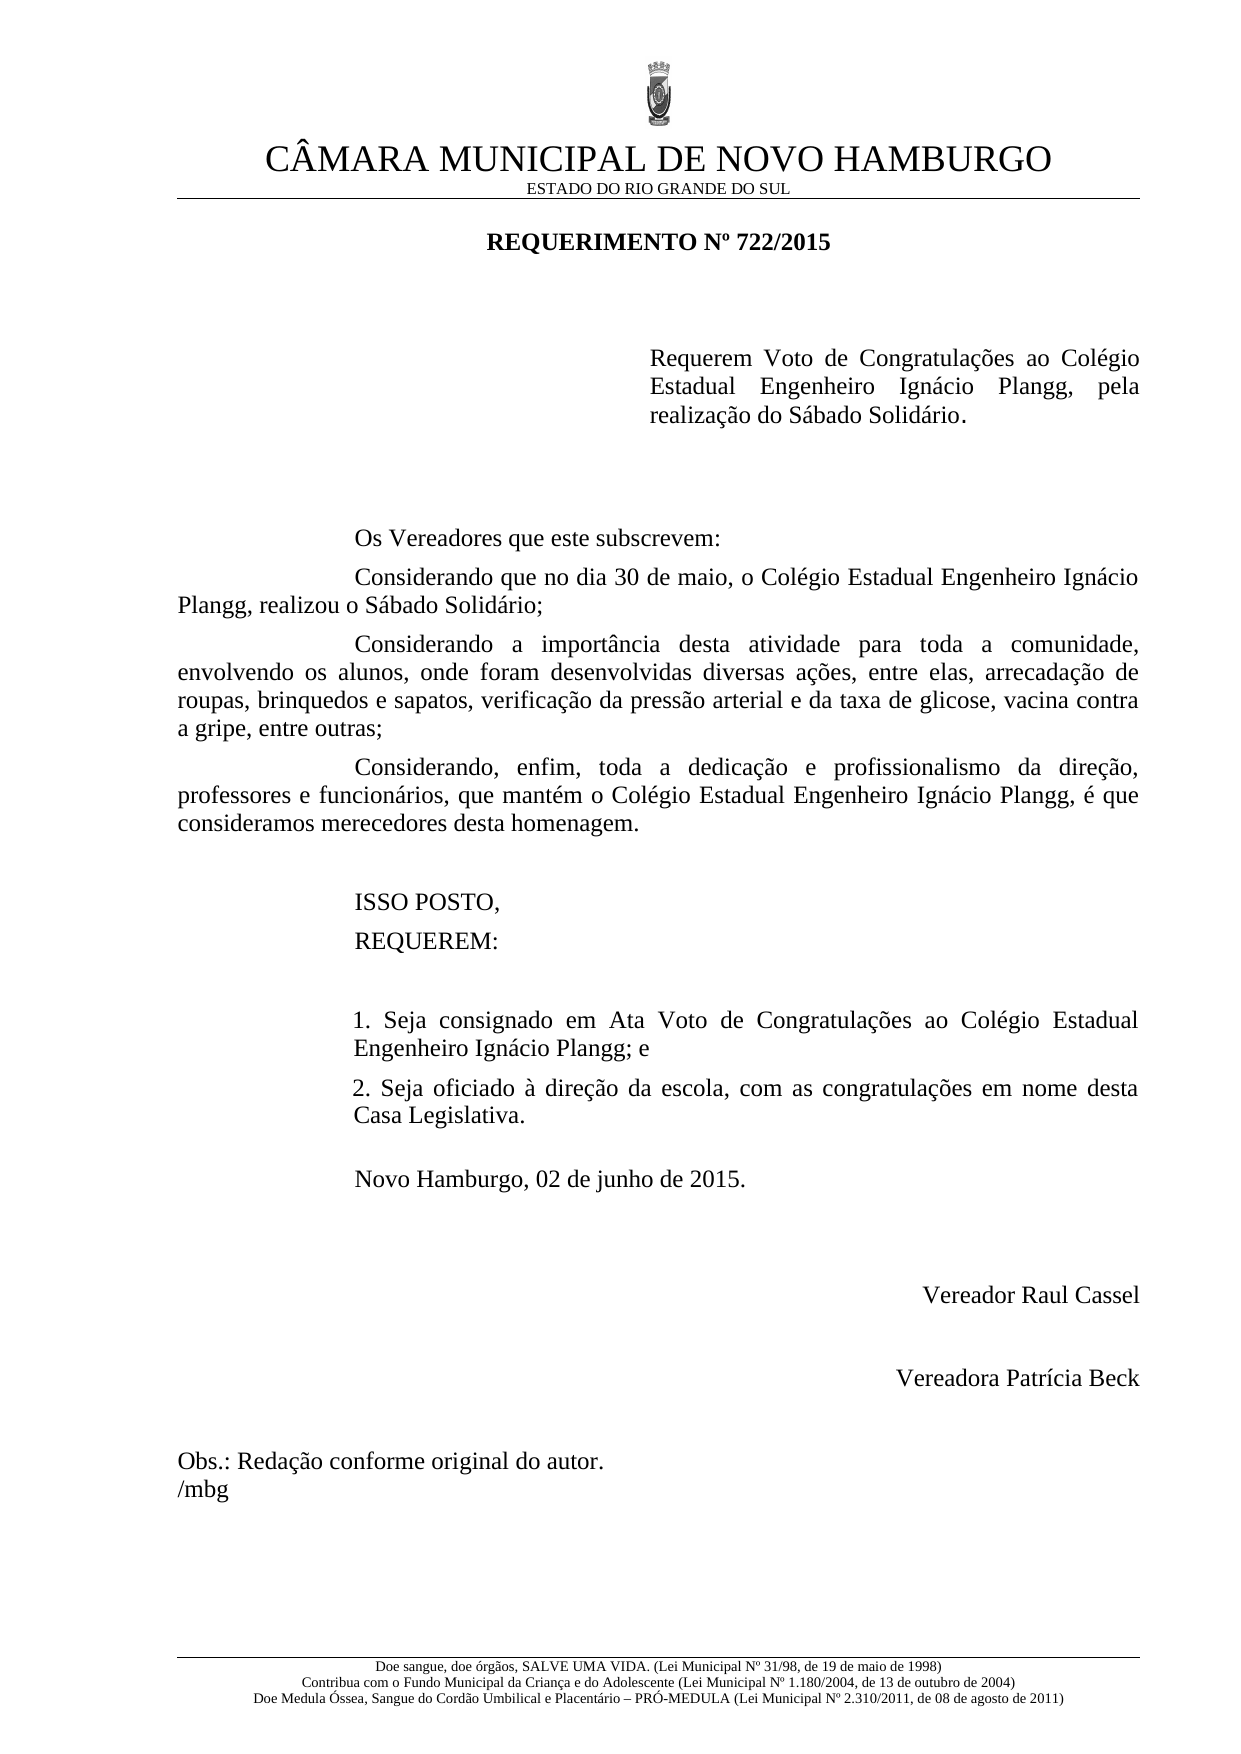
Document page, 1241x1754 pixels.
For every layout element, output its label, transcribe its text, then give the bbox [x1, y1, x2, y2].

text Os Vereadores que este subscrevem: [177, 524, 1140, 551]
text Vereador Raul Cassel [177, 1281, 1140, 1309]
text REQUEREM: [177, 927, 1140, 955]
text Obs.: Redação conforme original do autor. [177, 1447, 1140, 1475]
text /mbg [177, 1475, 1140, 1503]
title REQUERIMENTO Nº 722/2015 [177, 228, 1140, 256]
text 1. Seja consignado em Ata Voto de Congratulações ao Colégio Estadual Engenheiro Ignácio Plangg; e [352, 1007, 1140, 1062]
text 2. Seja oficiado à direção da escola, com as congratulações em nome desta Casa Legislativa. [352, 1074, 1140, 1129]
text ISSO POSTO, [177, 888, 1140, 916]
text Considerando que no dia 30 de maio, o Colégio Estadual Engenheiro Ignácio Plangg, realizou o Sábado Solidário; [177, 563, 1140, 619]
text Requerem Voto de Congratulações ao Colégio Estadual Engenheiro Ignácio Plangg, pela realização do Sábado Solidário. [649, 344, 1140, 429]
text Considerando, enfim, toda a dedicação e profissionalismo da direção, professores e funcionários, que mantém o Colégio Estadual Engenheiro Ignácio Plangg, é que consideramos merecedores desta homenagem. [177, 753, 1140, 836]
text Vereadora Patrícia Beck [177, 1364, 1140, 1392]
text Considerando a importância desta atividade para toda a comunidade, envolvendo os alunos, onde foram desenvolvidas diversas ações, entre elas, arrecadação de roupas, brinquedos e sapatos, verificação da pressão arterial e da taxa de glicose, vacina contra a gripe, entre outras; [177, 631, 1140, 741]
text Novo Hamburgo, 02 de junho de 2015. [177, 1165, 1140, 1192]
